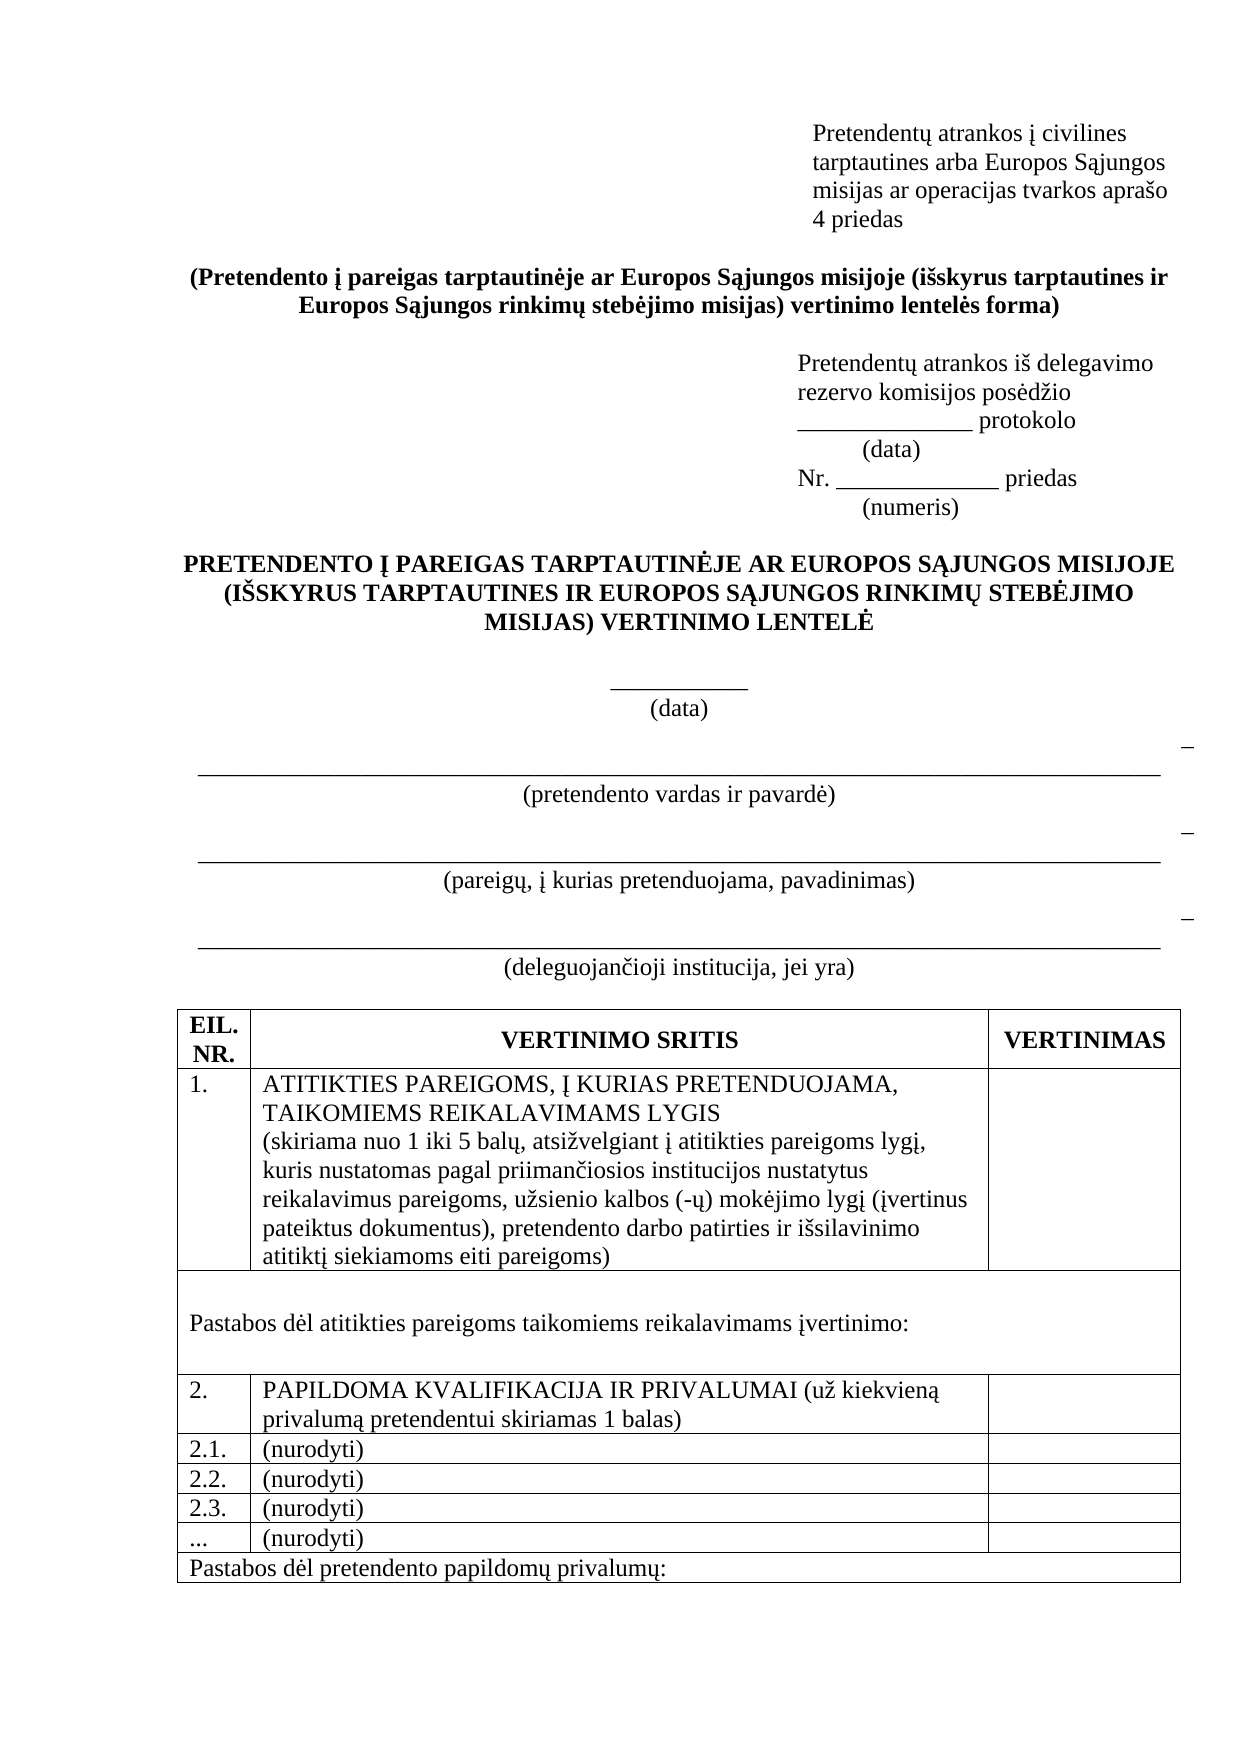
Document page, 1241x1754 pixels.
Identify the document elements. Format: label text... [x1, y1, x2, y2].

text PRETENDENTO Į PAREIGAS TARPTAUTINĖJE AR EUROPOS SĄJUNGOS MISIJOJE (IŠSKYRUS TARPTAUTINES IR EUROPOS SĄJUNGOS RINKIMŲ STEBĖJIMO MISIJAS) VERTINIMO LENTELĖ [177, 549, 1181, 636]
table_cell PAPILDOMA KVALIFIKACIJA IR PRIVALUMAI (už kiekvieną privalumą pretendentui skiriamas 1 balas) [251, 1375, 988, 1433]
table_cell [989, 1375, 1180, 1433]
text (deleguojančioji institucija, jei yra) [177, 952, 1181, 981]
table_cell [989, 1069, 1180, 1270]
table_header VERTINIMAS [989, 1010, 1180, 1068]
table_cell [989, 1464, 1180, 1492]
text (numeris) [797, 492, 1181, 521]
text ______________________________________________________________________________ [177, 722, 1181, 779]
table_cell [1020, 1553, 1180, 1582]
text Pretendentų atrankos iš delegavimo rezervo komisijos posėdžio [797, 348, 1181, 406]
table_cell 2.3. [178, 1494, 250, 1522]
text (pareigų, į kurias pretenduojama, pavadinimas) [177, 866, 1181, 894]
table_cell 2.2. [178, 1464, 250, 1492]
text (data) [797, 434, 1181, 463]
table_cell (nurodyti) [251, 1434, 988, 1463]
table_cell [989, 1434, 1180, 1463]
text ______________ protokolo [797, 406, 1181, 434]
text (pretendento vardas ir pavardė) [177, 779, 1181, 808]
table_header EIL. NR. [178, 1010, 250, 1068]
text ___________ [177, 664, 1181, 693]
text Nr. _____________ priedas [797, 463, 1181, 492]
text ______________________________________________________________________________ [177, 894, 1181, 952]
text ______________________________________________________________________________ [177, 808, 1181, 866]
table_cell (nurodyti) [251, 1523, 988, 1552]
table_cell (nurodyti) [251, 1494, 988, 1522]
table_cell [989, 1553, 1020, 1582]
text Pretendentų atrankos į civilines tarptautines arba Europos Sąjungos misijas ar operacijas tvarkos aprašo 4 priedas [812, 118, 1181, 233]
table_cell 2. [178, 1375, 250, 1433]
text (data) [177, 693, 1181, 722]
table_cell 1. [178, 1069, 250, 1270]
table_header VERTINIMO SRITIS [251, 1010, 988, 1068]
table_cell Pastabos dėl atitikties pareigoms taikomiems reikalavimams įvertinimo: [178, 1271, 1180, 1374]
table_cell (nurodyti) [251, 1464, 988, 1492]
table_cell ... [178, 1523, 250, 1552]
text (Pretendento į pareigas tarptautinėje ar Europos Sąjungos misijoje (išskyrus tarptautines ir Europos Sąjungos rinkimų stebėjimo misijas) vertinimo lentelės forma) [177, 262, 1181, 319]
table_cell [989, 1494, 1180, 1522]
table_cell Pastabos dėl pretendento papildomų privalumų: [178, 1553, 989, 1582]
table_cell ATITIKTIES PAREIGOMS, Į KURIAS PRETENDUOJAMA, TAIKOMIEMS REIKALAVIMAMS LYGIS (skiriama nuo 1 iki 5 balų, atsižvelgiant į atitikties pareigoms lygį, kuris nustatomas pagal priimančiosios institucijos nustatytus reikalavimus pareigoms, užsienio kalbos (-ų) mokėjimo lygį (įvertinus pateiktus dokumentus), pretendento darbo patirties ir išsilavinimo atitiktį siekiamoms eiti pareigoms) [251, 1069, 988, 1270]
table_cell 2.1. [178, 1434, 250, 1463]
table_cell [989, 1523, 1180, 1552]
